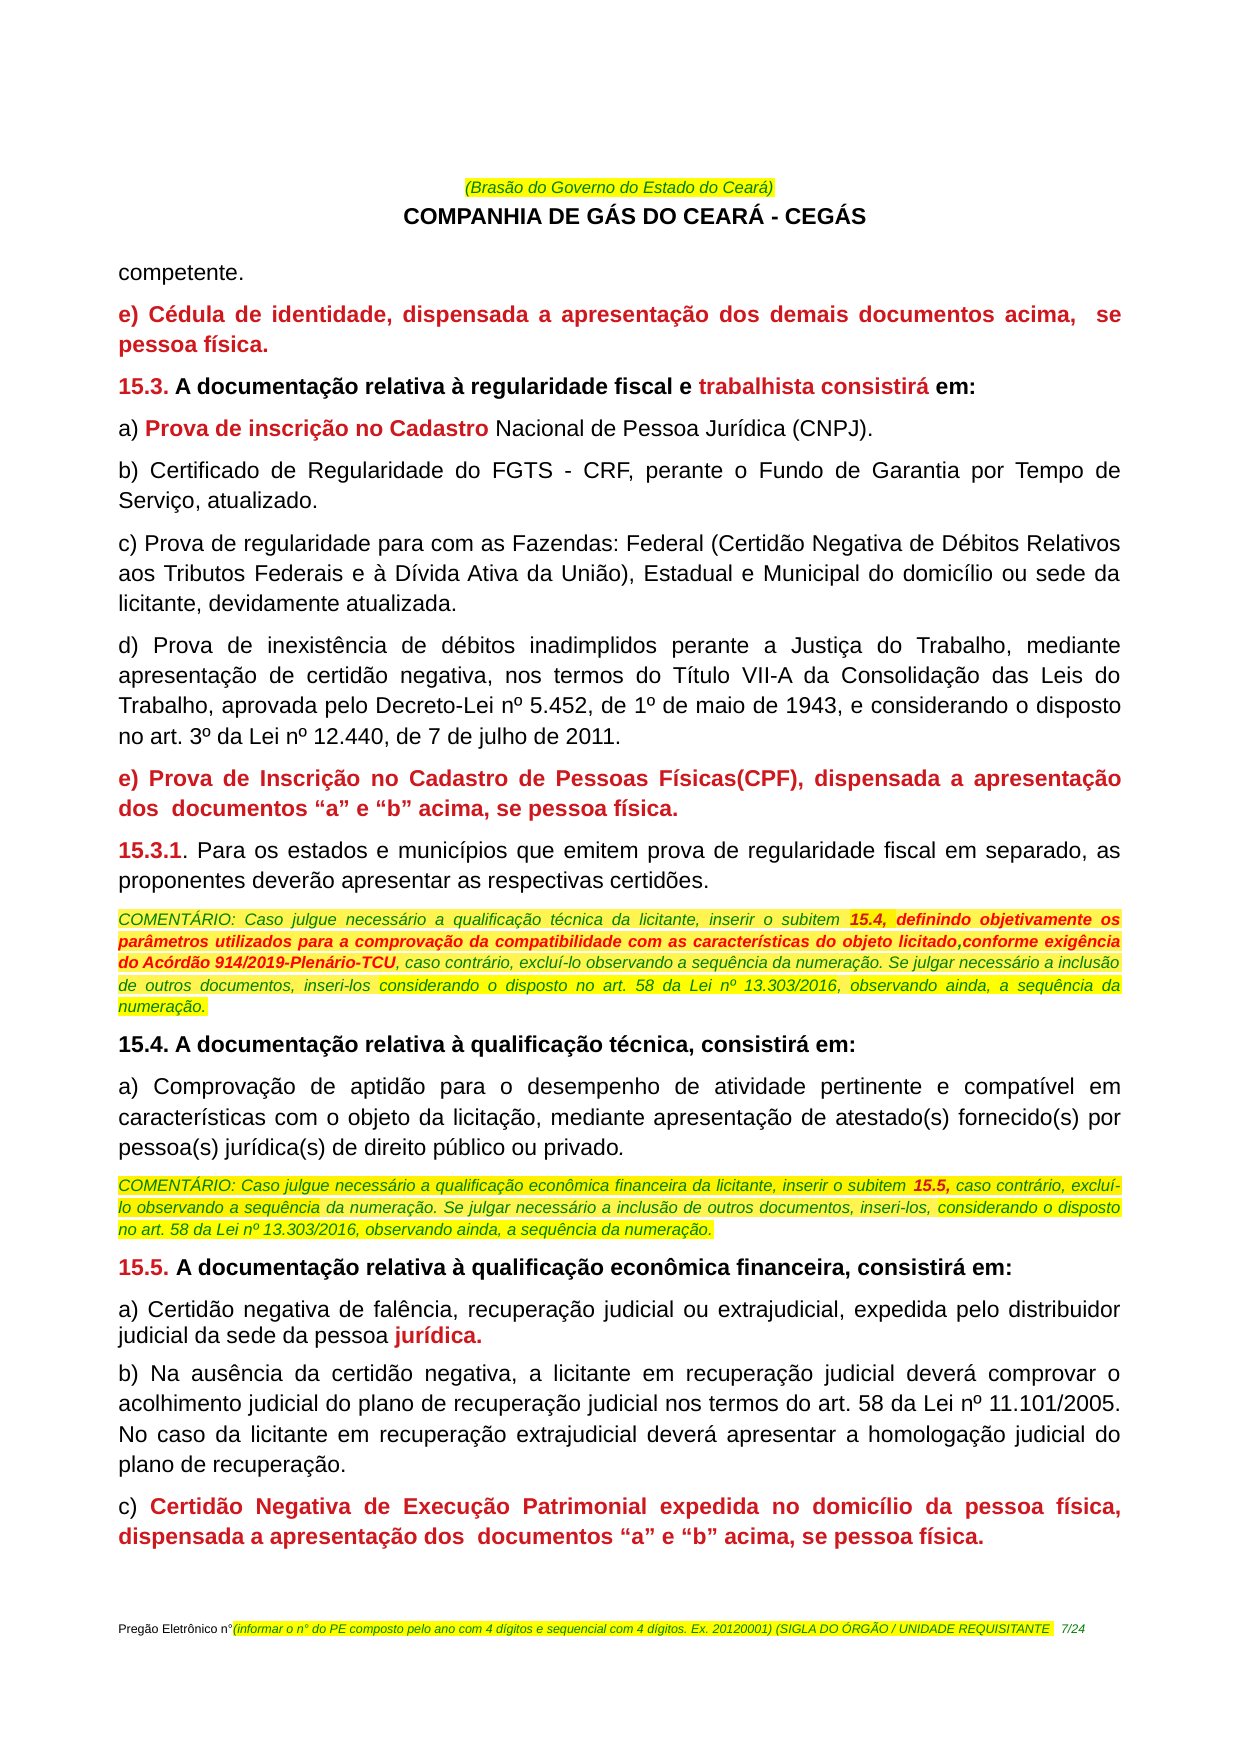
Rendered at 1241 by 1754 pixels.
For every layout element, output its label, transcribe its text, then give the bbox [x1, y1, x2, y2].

text b) Na ausência da certidão negativa, a licitante em recuperação judicial deverá comprovar o acolhimento judicial do plano de recuperação judicial nos termos do art. 58 da Lei nº 11.101/2005. No caso da licitante em recuperação extrajudicial deverá apresentar a homologação judicial do plano de recuperação. [118, 1360, 1122, 1477]
text c) Certidão Negativa de Execução Patrimonial expedida no domicílio da pessoa física, dispensada a apresentação dos documentos “a” e “b” acima, se pessoa física. [118, 1493, 1122, 1549]
text 15.3.1. Para os estados e municípios que emitem prova de regularidade fiscal em separado, as proponentes deverão apresentar as respectivas certidões. [118, 837, 1122, 894]
text a) Comprovação de aptidão para o desempenho de atividade pertinente e compatível em características com o objeto da licitação, mediante apresentação de atestado(s) fornecido(s) por pessoa(s) jurídica(s) de direito público ou privado. [118, 1073, 1122, 1160]
text 15.5. A documentação relativa à qualificação econômica financeira, consistirá em: [118, 1253, 1122, 1280]
text a) Certidão negativa de falência, recuperação judicial ou extrajudicial, expedida pelo distribuidor judicial da sede da pessoa jurídica. [118, 1296, 1122, 1348]
text 15.3. A documentação relativa à regularidade fiscal e trabalhista consistirá em: [118, 373, 1122, 399]
text a) Prova de inscrição no Cadastro Nacional de Pessoa Jurídica (CNPJ). [118, 415, 1122, 442]
text COMENTÁRIO: Caso julgue necessário a qualificação econômica financeira da licitante, inserir o subitem 15.5, caso contrário, excluí-lo observando a sequência da numeração. Se julgar necessário a inclusão de outros documentos, inseri-los, considerando o disposto no art. 58 da Lei nº 13.303/2016, observando ainda, a sequência da numeração. [118, 1176, 1122, 1239]
text 15.4. A documentação relativa à qualificação técnica, consistirá em: [118, 1031, 1122, 1057]
text competente. [118, 259, 1122, 285]
text d) Prova de inexistência de débitos inadimplidos perante a Justiça do Trabalho, mediante apresentação de certidão negativa, nos termos do Título VII-A da Consolidação das Leis do Trabalho, aprovada pelo Decreto-Lei nº 5.452, de 1º de maio de 1943, e considerando o disposto no art. 3º da Lei nº 12.440, de 7 de julho de 2011. [118, 632, 1122, 749]
text COMENTÁRIO: Caso julgue necessário a qualificação técnica da licitante, inserir o subitem 15.4, definindo objetivamente os parâmetros utilizados para a comprovação da compatibilidade com as características do objeto licitado,conforme exigência do Acórdão 914/2019-Plenário-TCU, caso contrário, excluí-lo observando a sequência da numeração. Se julgar necessário a inclusão de outros documentos, inseri-los considerando o disposto no art. 58 da Lei nº 13.303/2016, observando ainda, a sequência da numeração. [118, 909, 1122, 1016]
text b) Certificado de Regularidade do FGTS - CRF, perante o Fundo de Garantia por Tempo de Serviço, atualizado. [118, 457, 1122, 514]
text e) Prova de Inscrição no Cadastro de Pessoas Físicas(CPF), dispensada a apresentação dos documentos “a” e “b” acima, se pessoa física. [118, 765, 1122, 821]
text c) Prova de regularidade para com as Fazendas: Federal (Certidão Negativa de Débitos Relativos aos Tributos Federais e à Dívida Ativa da União), Estadual e Municipal do domicílio ou sede da licitante, devidamente atualizada. [118, 529, 1122, 616]
text e) Cédula de identidade, dispensada a apresentação dos demais documentos acima, se pessoa física. [118, 301, 1122, 357]
